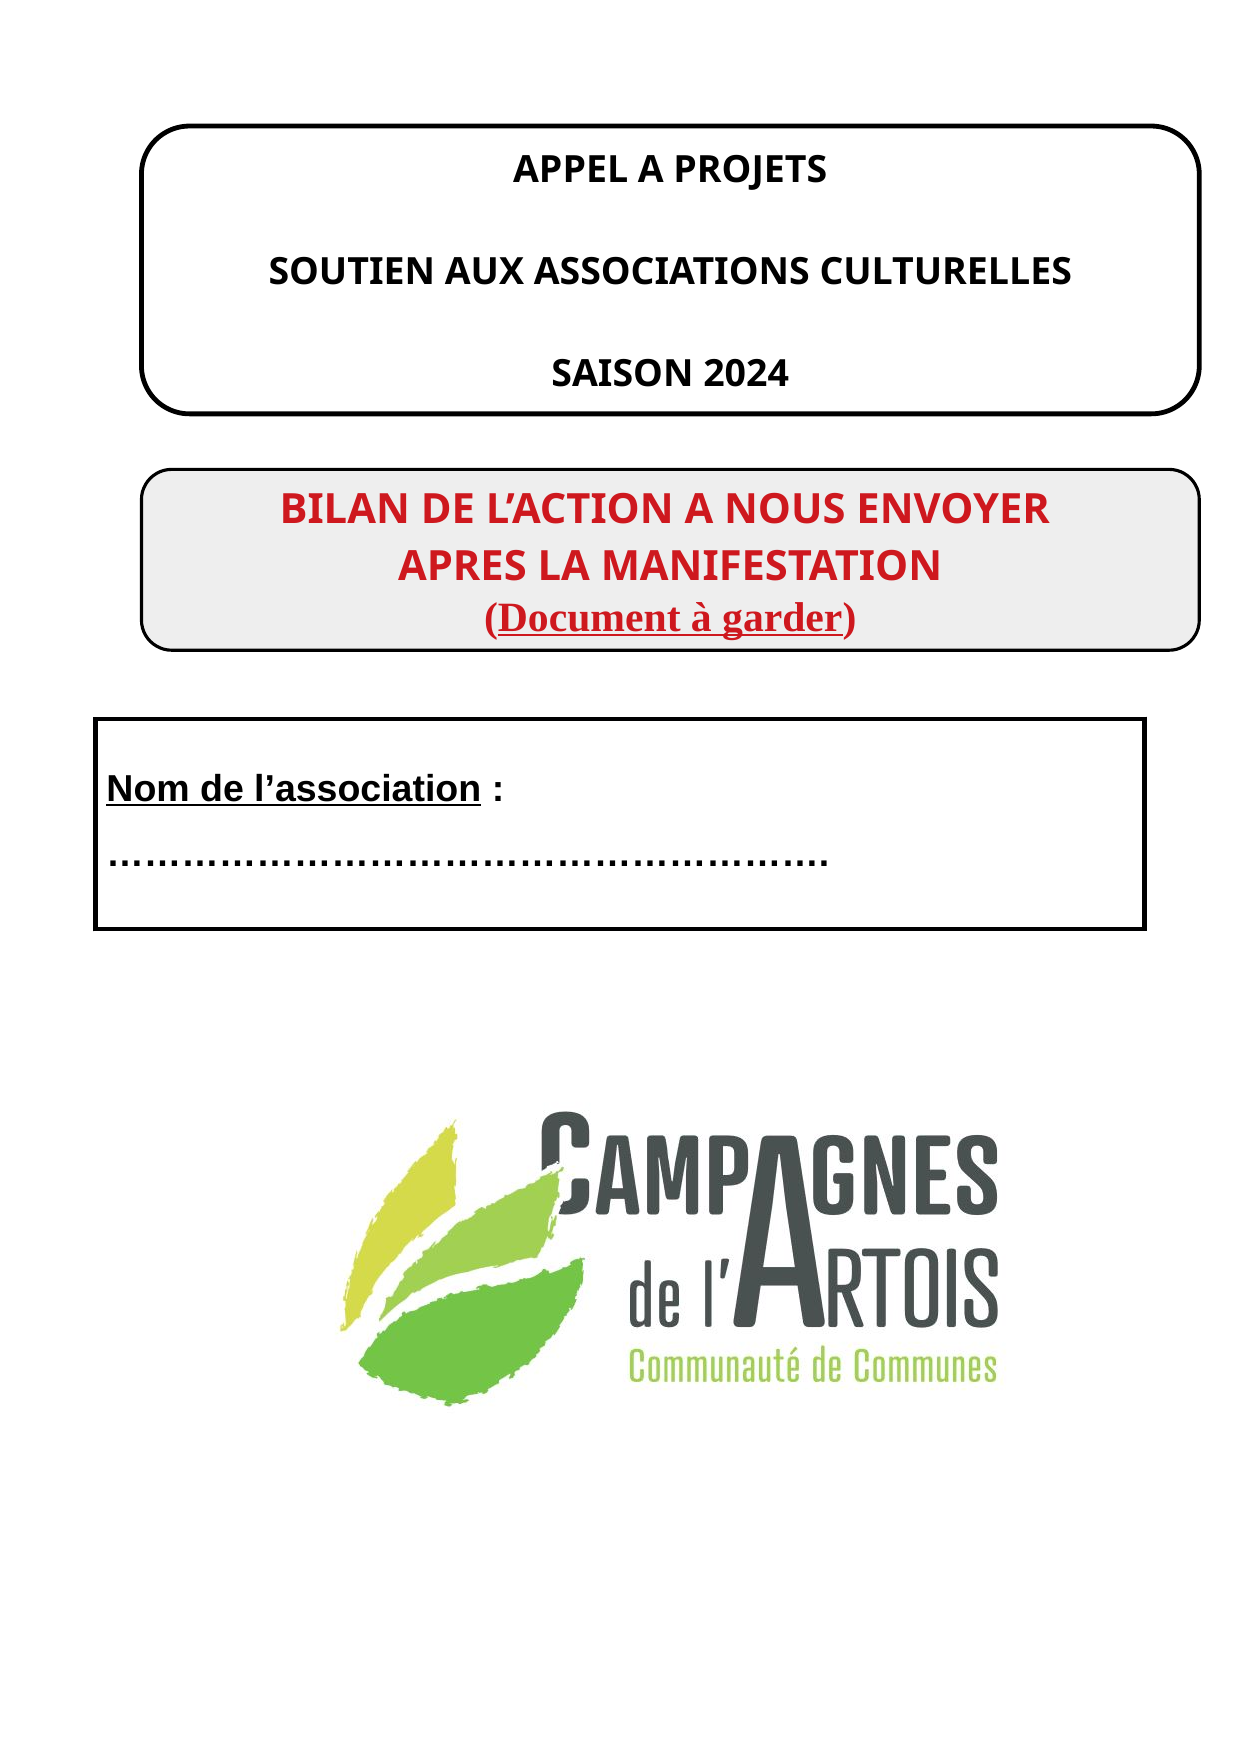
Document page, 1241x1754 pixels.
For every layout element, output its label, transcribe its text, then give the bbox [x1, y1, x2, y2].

picture [319, 1070, 1015, 1424]
text Nom de l’association :…………………………………………………. [98, 760, 1142, 874]
